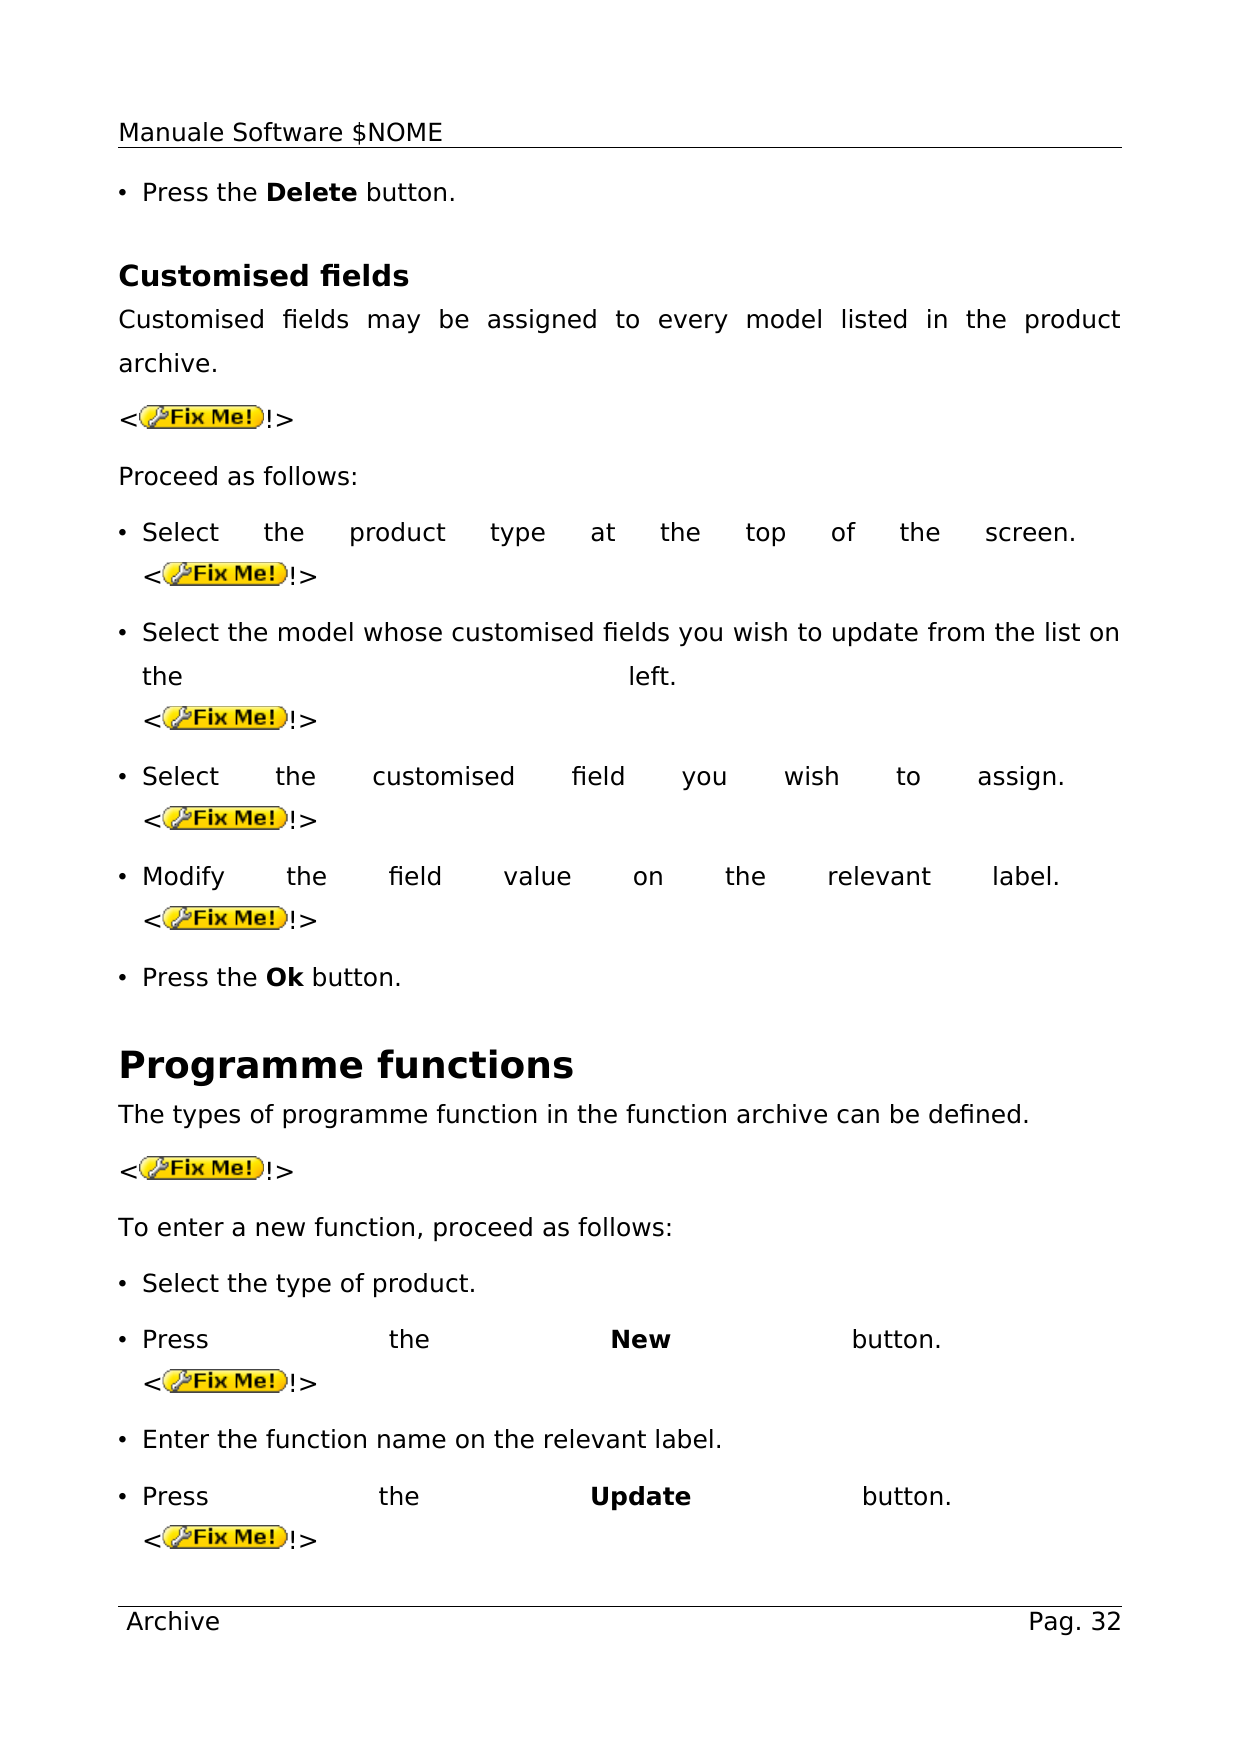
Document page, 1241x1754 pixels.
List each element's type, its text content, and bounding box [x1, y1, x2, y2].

list Select the customised field you wish to assign. <!> [118, 762, 1122, 836]
list Select the model whose customised fields you wish to update from the list on the left. <!> [118, 618, 1122, 735]
picture [162, 706, 288, 730]
list Press the Ok button. [118, 963, 1122, 992]
picture [162, 562, 288, 586]
picture [139, 1156, 264, 1180]
list Select the product type at the top of the screen. <!> [118, 518, 1122, 591]
subtitle Customised fields [118, 259, 1122, 293]
picture [139, 405, 264, 429]
text Customised fields may be assigned to every model listed in the product archive. [118, 306, 1122, 378]
picture [162, 1525, 288, 1549]
text The types of programme function in the function archive can be defined. [118, 1100, 1122, 1129]
text <!> [118, 1156, 1122, 1186]
picture [162, 1369, 288, 1393]
list Modify the field value on the relevant label. <!> [118, 863, 1122, 936]
list Press the Delete button. [118, 178, 1122, 207]
list Press the Update button. <!> [118, 1482, 1122, 1555]
list Enter the function name on the relevant label. [118, 1426, 1122, 1455]
text Proceed as follows: [118, 462, 1122, 491]
picture [162, 806, 288, 830]
text <!> [118, 406, 1122, 435]
picture [162, 906, 288, 930]
text To enter a new function, proceed as follows: [118, 1213, 1122, 1242]
list Select the type of product. [118, 1269, 1122, 1298]
subtitle Programme functions [118, 1044, 1122, 1088]
list Press the New button. <!> [118, 1325, 1122, 1398]
